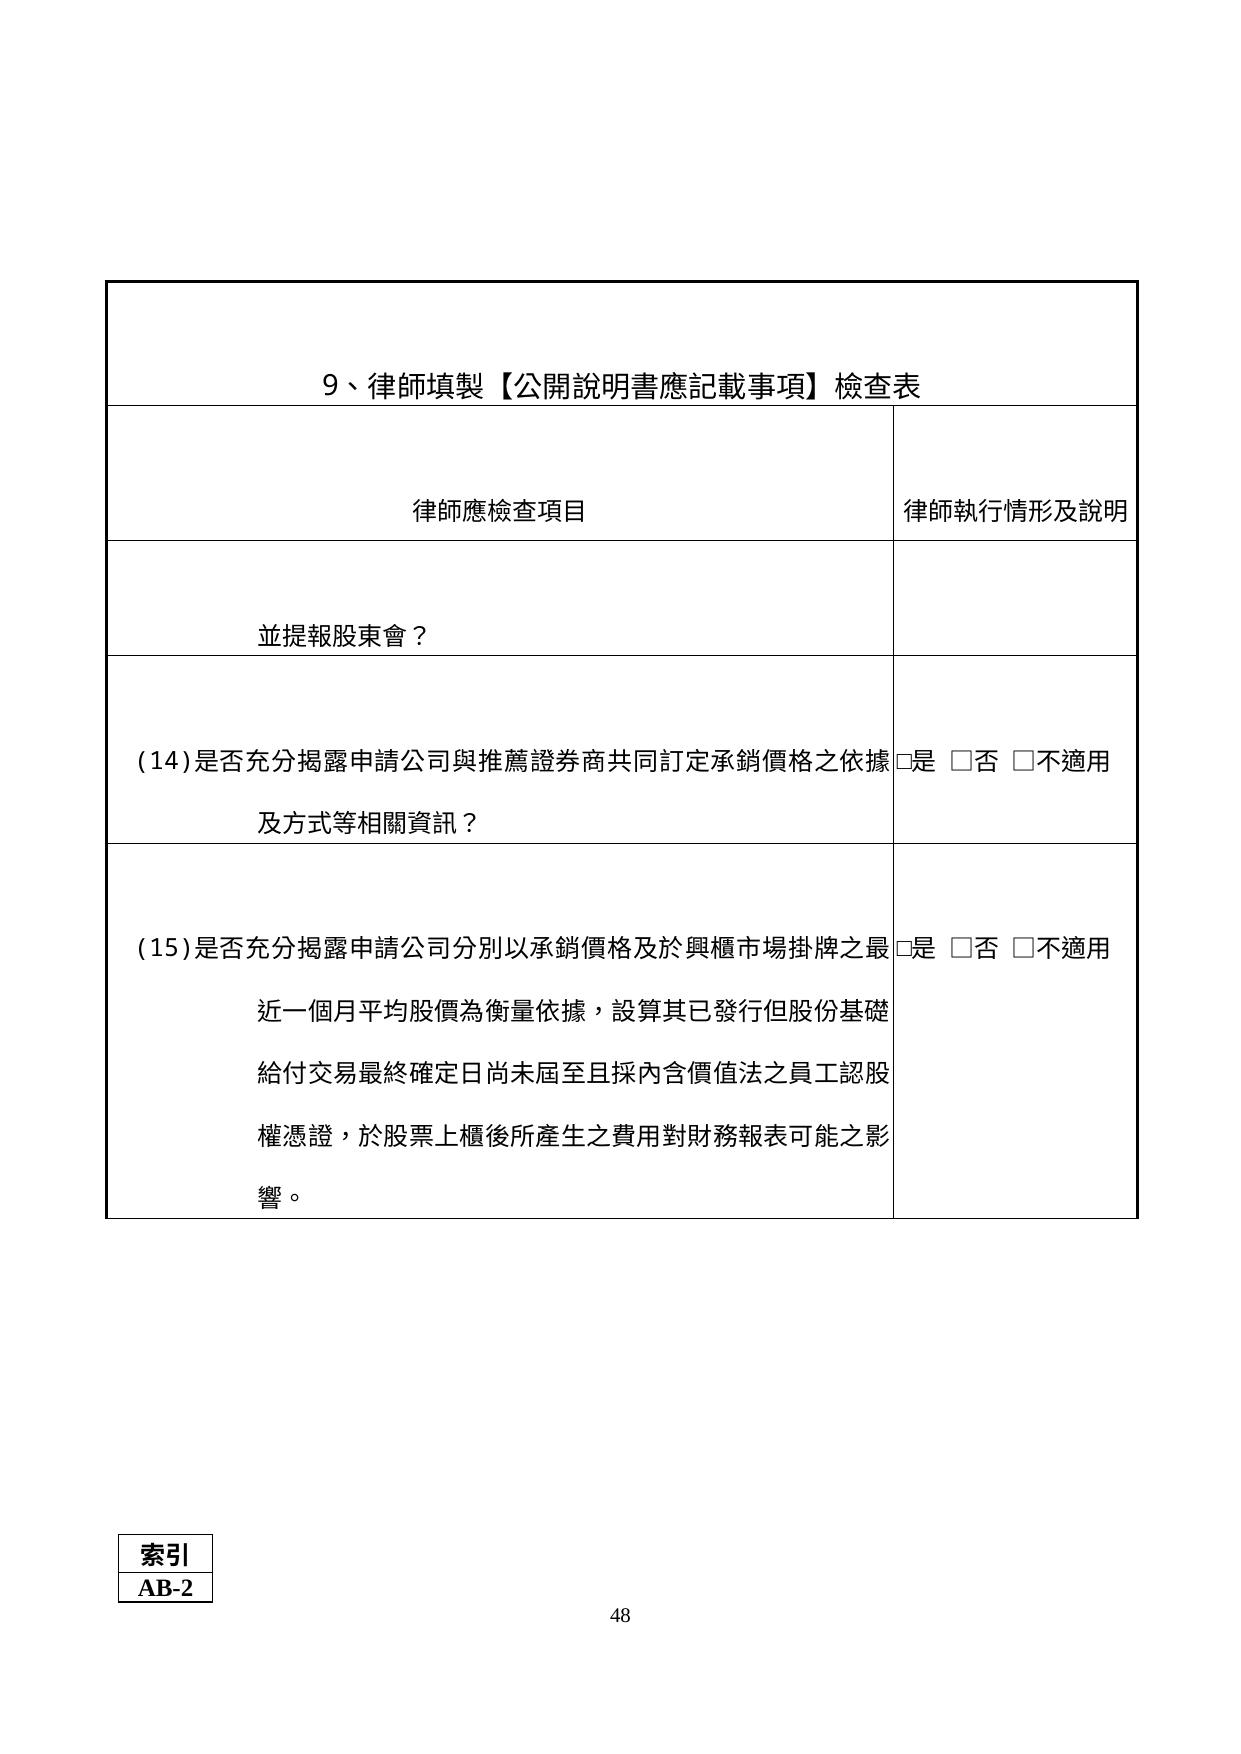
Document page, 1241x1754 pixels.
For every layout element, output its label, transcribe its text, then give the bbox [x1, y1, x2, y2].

table_cell [894, 541, 1136, 655]
table_header 9、律師填製【公開說明書應記載事項】檢查表 [108, 283, 1136, 405]
table_cell 律師應檢查項目 [108, 406, 893, 539]
table_cell 是否充分揭露申請公司與推薦證券商共同訂定承銷價格之依據及方式等相關資訊？ [108, 656, 893, 843]
table_cell □是 □否 □不適用 [894, 656, 1136, 843]
table_cell □是 □否 □不適用 [894, 844, 1136, 1218]
table_cell 是否充分揭露申請公司分別以承銷價格及於興櫃市場掛牌之最近一個月平均股價為衡量依據，設算其已發行但股份基礎給付交易最終確定日尚未屆至且採內含價值法之員工認股權憑證，於股票上櫃後所產生之費用對財務報表可能之影響。 [108, 844, 893, 1218]
table_cell 並提報股東會？ [108, 541, 893, 655]
table_cell 律師執行情形及說明 [894, 406, 1136, 539]
